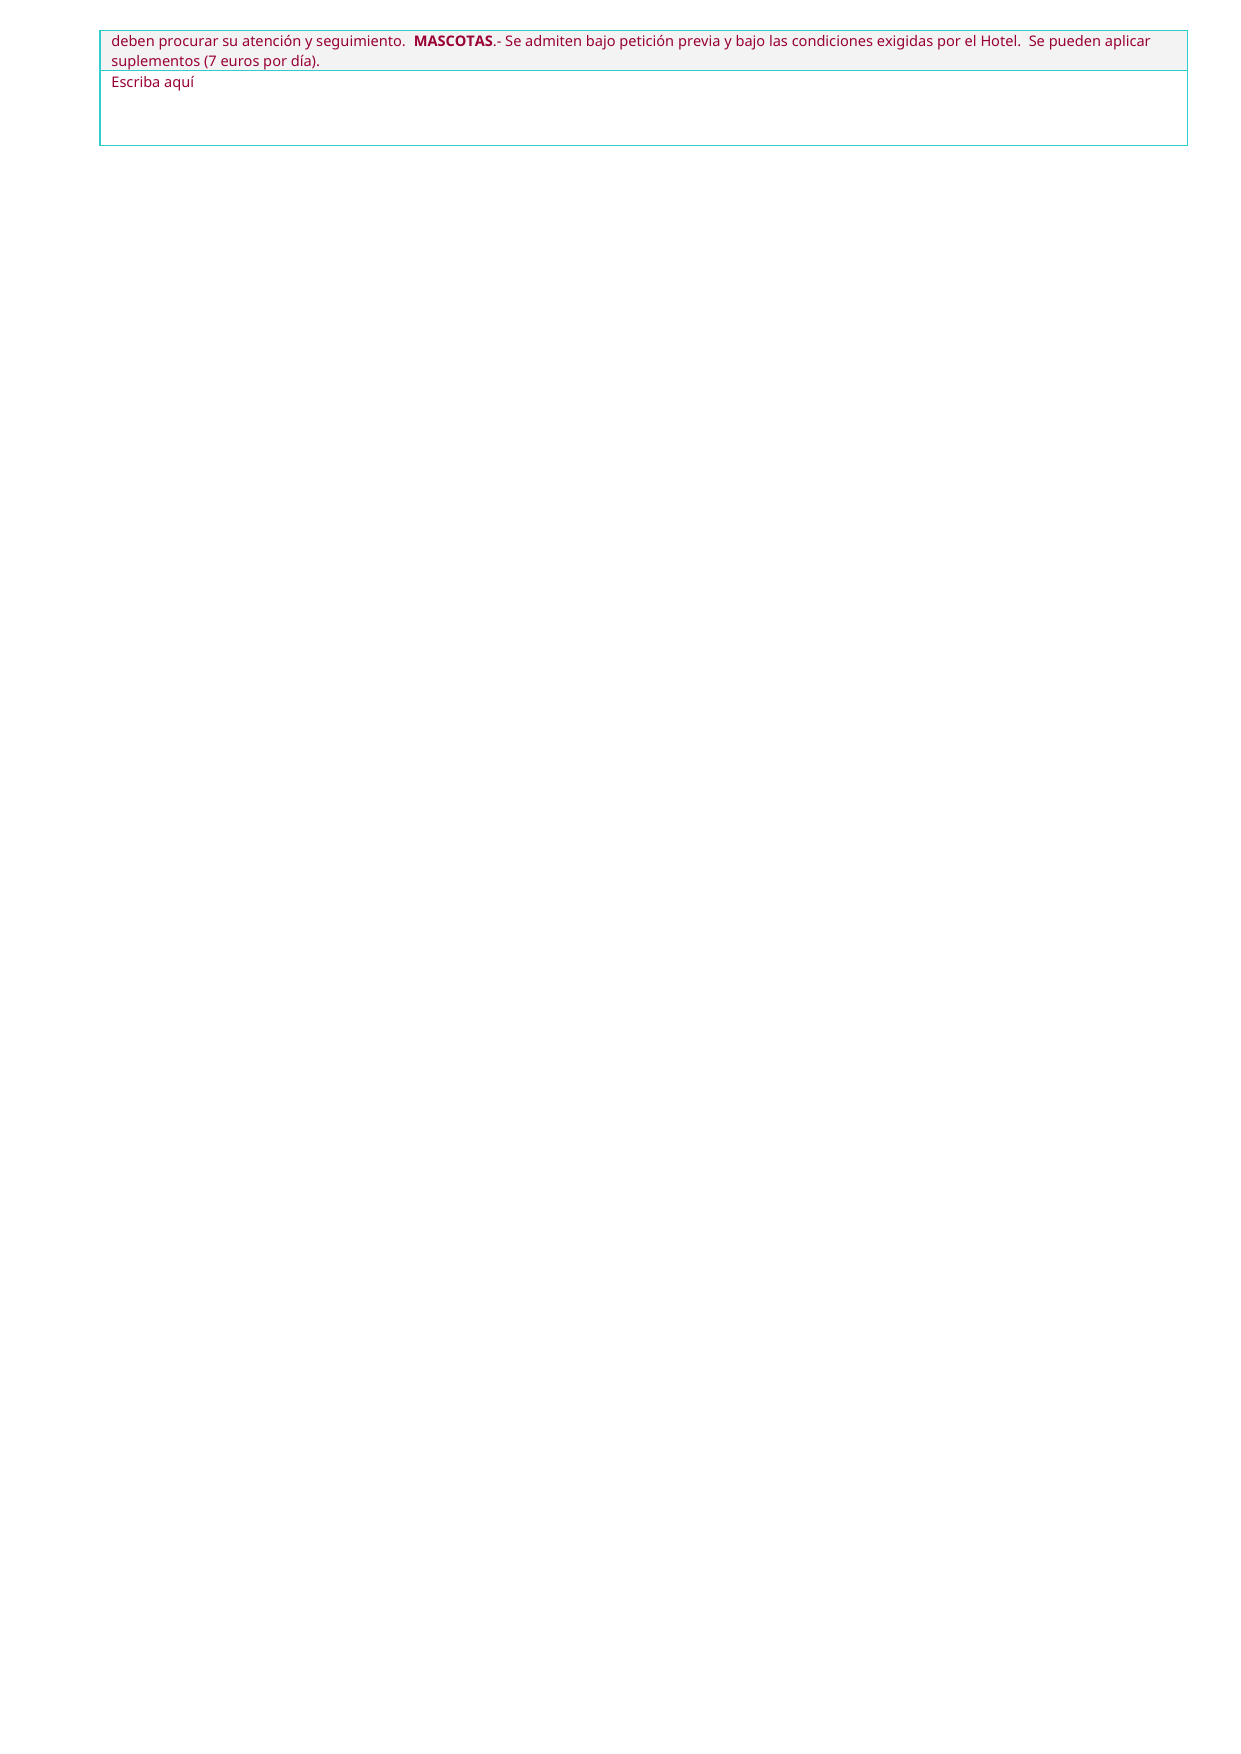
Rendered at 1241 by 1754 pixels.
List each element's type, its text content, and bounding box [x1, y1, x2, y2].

table_cell Escriba aquí [101, 71, 1187, 145]
table_cell deben procurar su atención y seguimiento. MASCOTAS.- Se admiten bajo petición previa y bajo las condiciones exigidas por el Hotel. Se pueden aplicar suplementos (7 euros por día). [101, 31, 1187, 70]
